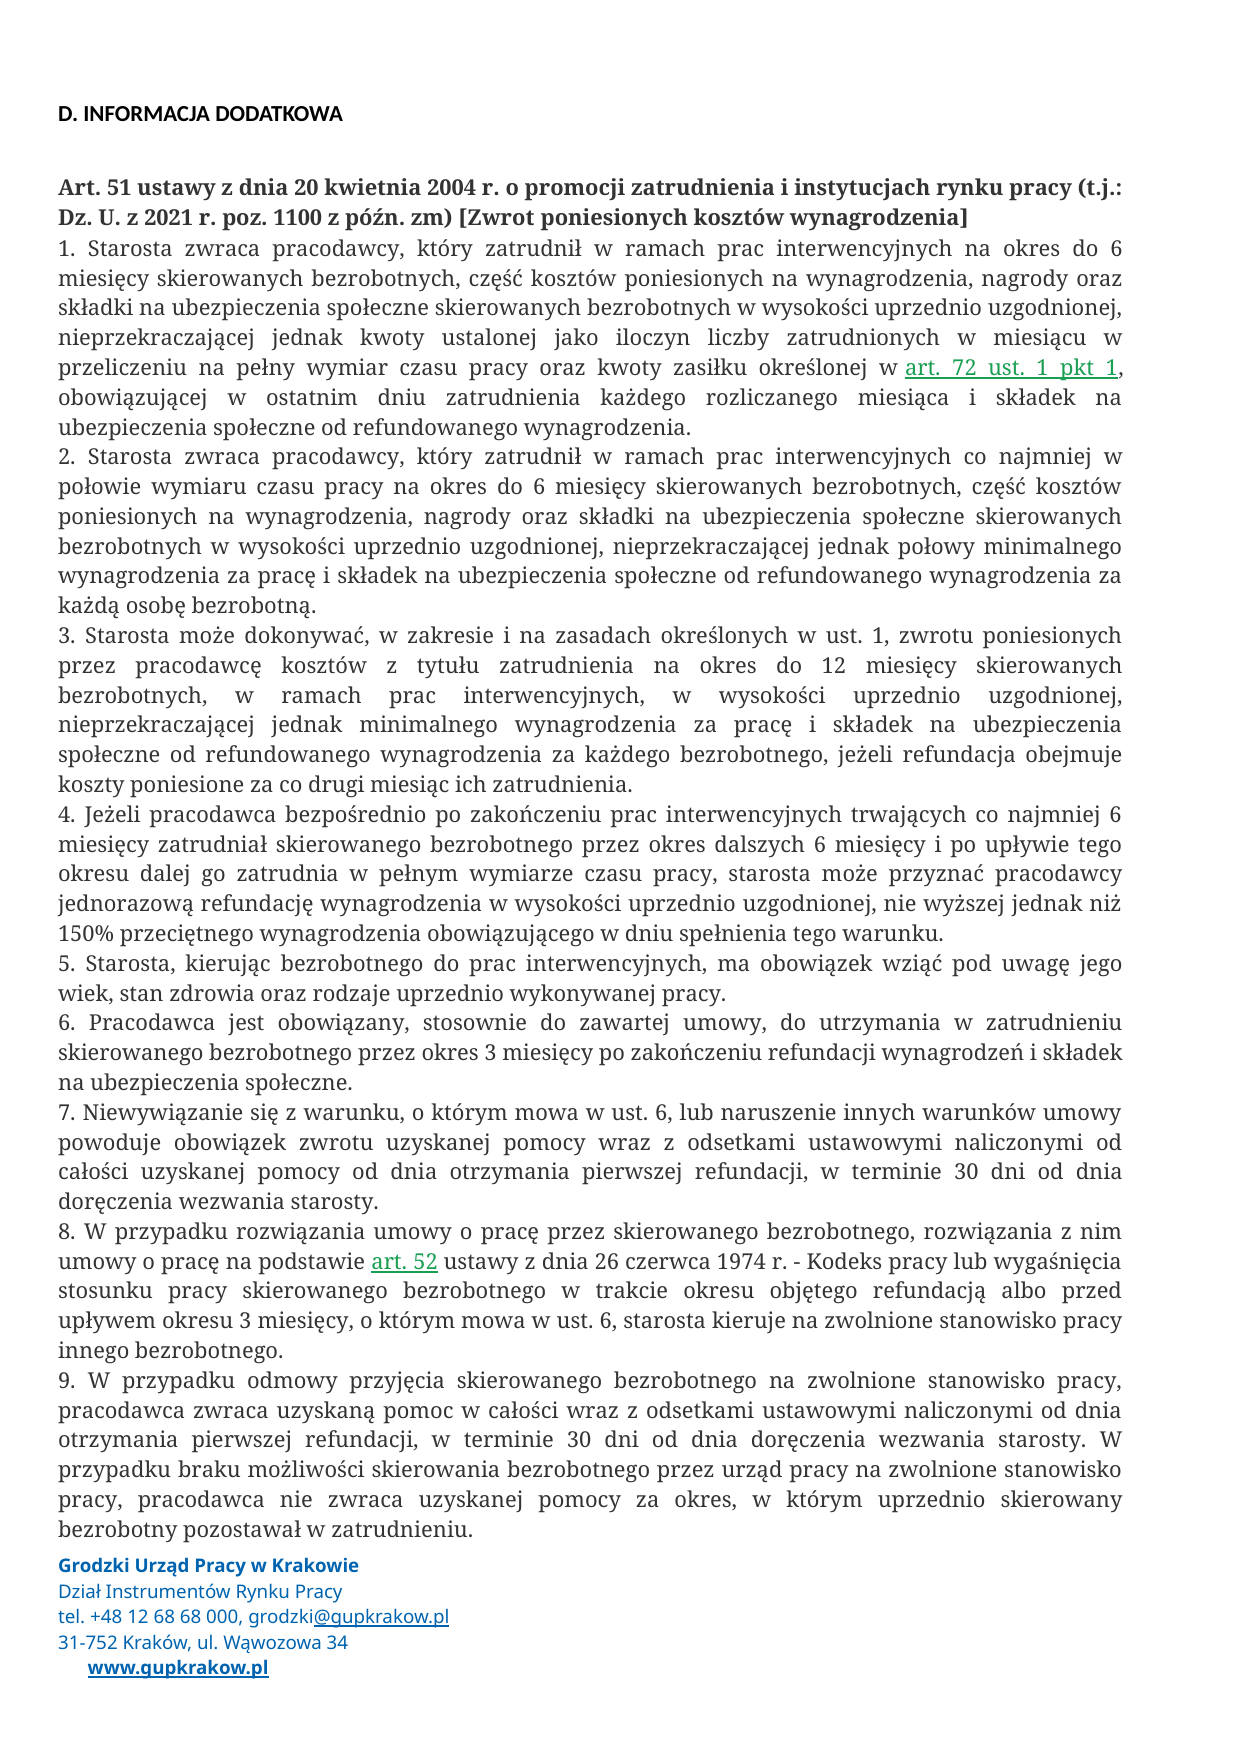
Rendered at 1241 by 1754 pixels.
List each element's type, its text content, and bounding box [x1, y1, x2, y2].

text 1. Starosta zwraca pracodawcy, który zatrudnił w ramach prac interwencyjnych na okres do 6 miesięcy skierowanych bezrobotnych, część kosztów poniesionych na wynagrodzenia, nagrody oraz składki na ubezpieczenia społeczne skierowanych bezrobotnych w wysokości uprzednio uzgodnionej, nieprzekraczającej jednak kwoty ustalonej jako iloczyn liczby zatrudnionych w miesiącu w przeliczeniu na pełny wymiar czasu pracy oraz kwoty zasiłku określonej w art. 72 ust. 1 pkt 1, obowiązującej w ostatnim dniu zatrudnienia każdego rozliczanego miesiąca i składek na ubezpieczenia społeczne od refundowanego wynagrodzenia. [58, 233, 1123, 441]
text 3. Starosta może dokonywać, w zakresie i na zasadach określonych w ust. 1, zwrotu poniesionych przez pracodawcę kosztów z tytułu zatrudnienia na okres do 12 miesięcy skierowanych bezrobotnych, w ramach prac interwencyjnych, w wysokości uprzednio uzgodnionej, nieprzekraczającej jednak minimalnego wynagrodzenia za pracę i składek na ubezpieczenia społeczne od refundowanego wynagrodzenia za każdego bezrobotnego, jeżeli refundacja obejmuje koszty poniesione za co drugi miesiąc ich zatrudnienia. [58, 620, 1123, 799]
text 5. Starosta, kierując bezrobotnego do prac interwencyjnych, ma obowiązek wziąć pod uwagę jego wiek, stan zdrowia oraz rodzaje uprzednio wykonywanej pracy. [58, 948, 1123, 1007]
text 8. W przypadku rozwiązania umowy o pracę przez skierowanego bezrobotnego, rozwiązania z nim umowy o pracę na podstawie art. 52 ustawy z dnia 26 czerwca 1974 r. - Kodeks pracy lub wygaśnięcia stosunku pracy skierowanego bezrobotnego w trakcie okresu objętego refundacją albo przed upływem okresu 3 miesięcy, o którym mowa w ust. 6, starosta kieruje na zwolnione stanowisko pracy innego bezrobotnego. [58, 1216, 1123, 1365]
text Art. 51 ustawy z dnia 20 kwietnia 2004 r. o promocji zatrudnienia i instytucjach rynku pracy (t.j.: Dz. U. z 2021 r. poz. 1100 z późn. zm) [Zwrot poniesionych kosztów wynagrodzenia] [58, 142, 1123, 232]
text D. INFORMACJA DODATKOWA [58, 99, 1123, 127]
text 7. Niewywiązanie się z warunku, o którym mowa w ust. 6, lub naruszenie innych warunków umowy powoduje obowiązek zwrotu uzyskanej pomocy wraz z odsetkami ustawowymi naliczonymi od całości uzyskanej pomocy od dnia otrzymania pierwszej refundacji, w terminie 30 dni od dnia doręczenia wezwania starosty. [58, 1097, 1123, 1216]
text 2. Starosta zwraca pracodawcy, który zatrudnił w ramach prac interwencyjnych co najmniej w połowie wymiaru czasu pracy na okres do 6 miesięcy skierowanych bezrobotnych, część kosztów poniesionych na wynagrodzenia, nagrody oraz składki na ubezpieczenia społeczne skierowanych bezrobotnych w wysokości uprzednio uzgodnionej, nieprzekraczającej jednak połowy minimalnego wynagrodzenia za pracę i składek na ubezpieczenia społeczne od refundowanego wynagrodzenia za każdą osobę bezrobotną. [58, 441, 1123, 620]
text 6. Pracodawca jest obowiązany, stosownie do zawartej umowy, do utrzymania w zatrudnieniu skierowanego bezrobotnego przez okres 3 miesięcy po zakończeniu refundacji wynagrodzeń i składek na ubezpieczenia społeczne. [58, 1007, 1123, 1097]
text 4. Jeżeli pracodawca bezpośrednio po zakończeniu prac interwencyjnych trwających co najmniej 6 miesięcy zatrudniał skierowanego bezrobotnego przez okres dalszych 6 miesięcy i po upływie tego okresu dalej go zatrudnia w pełnym wymiarze czasu pracy, starosta może przyznać pracodawcy jednorazową refundację wynagrodzenia w wysokości uprzednio uzgodnionej, nie wyższej jednak niż 150% przeciętnego wynagrodzenia obowiązującego w dniu spełnienia tego warunku. [58, 799, 1123, 948]
text 9. W przypadku odmowy przyjęcia skierowanego bezrobotnego na zwolnione stanowisko pracy, pracodawca zwraca uzyskaną pomoc w całości wraz z odsetkami ustawowymi naliczonymi od dnia otrzymania pierwszej refundacji, w terminie 30 dni od dnia doręczenia wezwania starosty. W przypadku braku możliwości skierowania bezrobotnego przez urząd pracy na zwolnione stanowisko pracy, pracodawca nie zwraca uzyskanej pomocy za okres, w którym uprzednio skierowany bezrobotny pozostawał w zatrudnieniu. [58, 1365, 1123, 1544]
